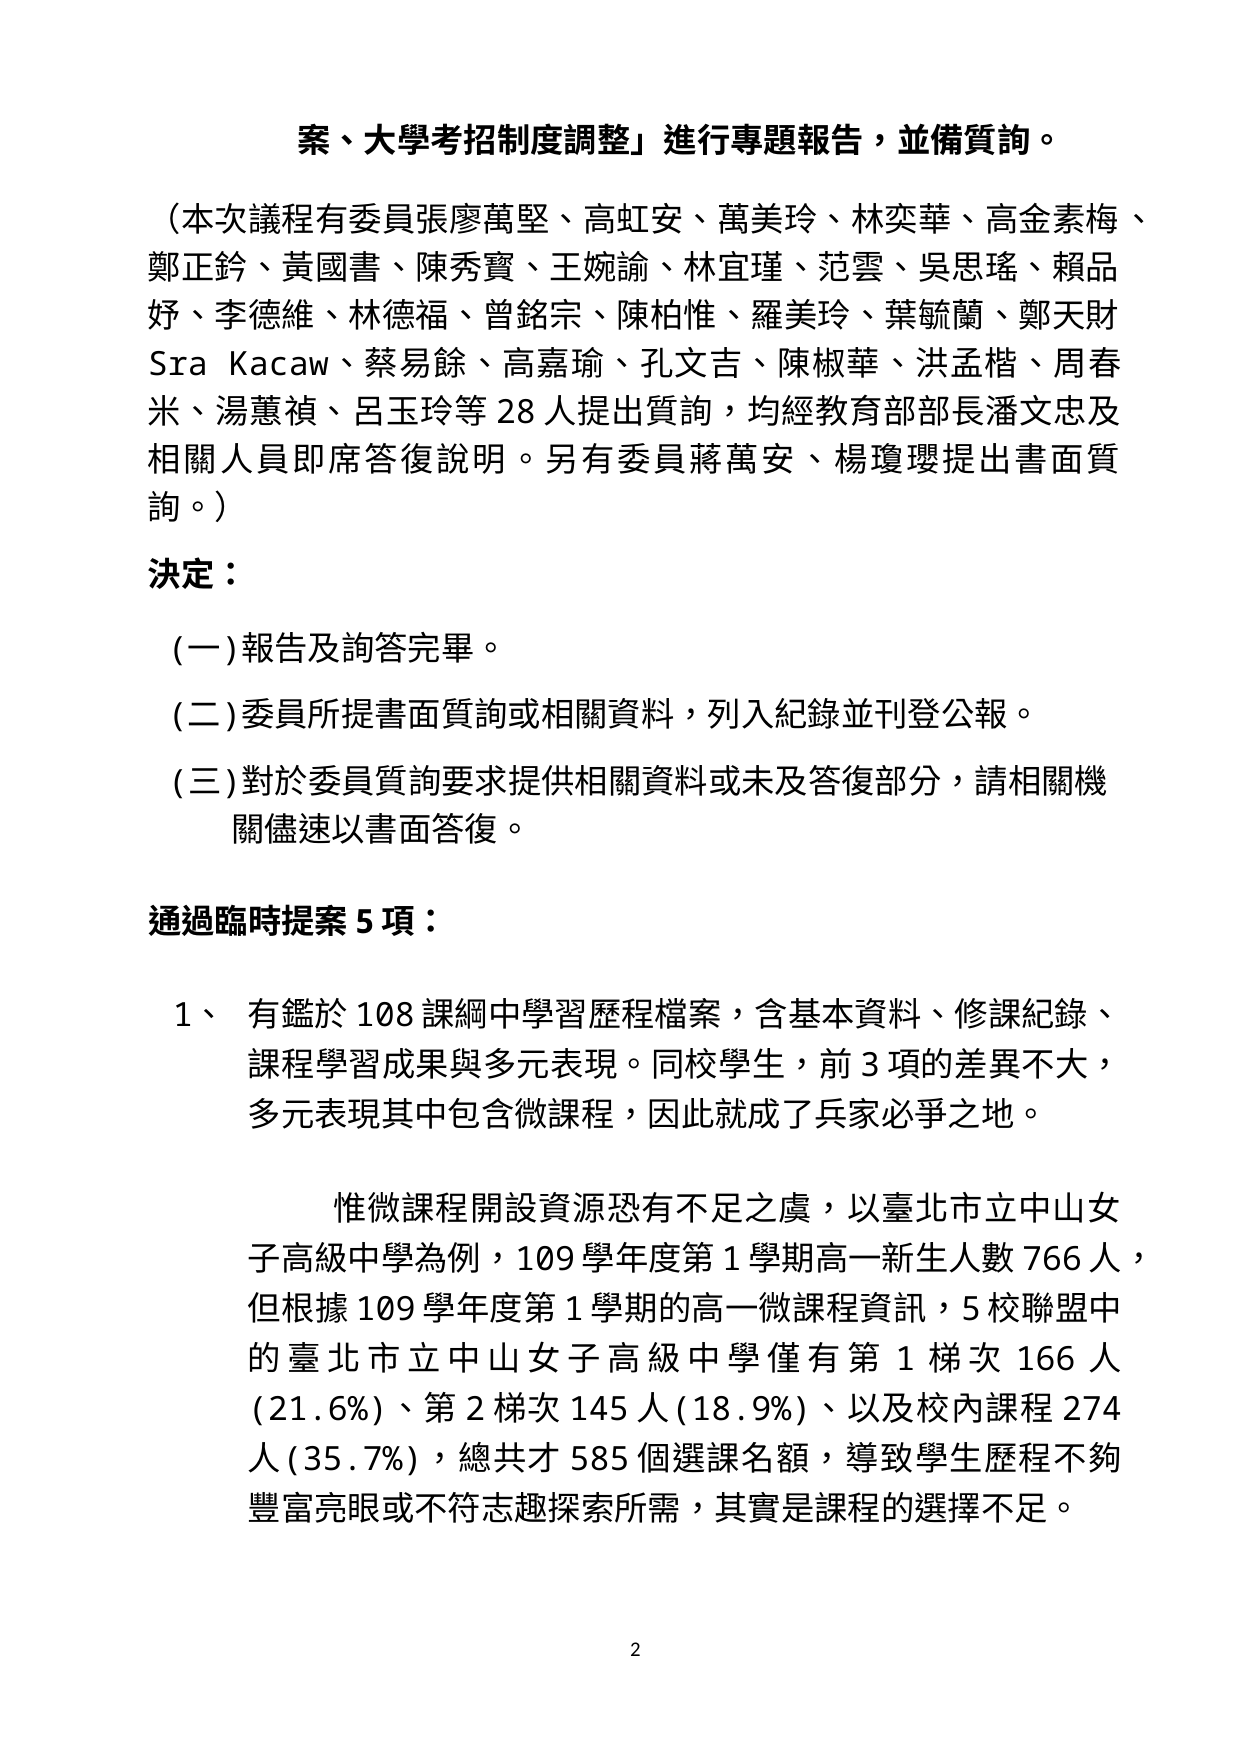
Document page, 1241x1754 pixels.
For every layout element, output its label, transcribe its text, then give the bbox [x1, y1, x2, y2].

list 有鑑於108課綱中學習歷程檔案，含基本資料、修課紀錄、課程學習成果與多元表現。同校學生，前3項的差異不大，多元表現其中包含微課程，因此就成了兵家必爭之地。 [173, 986, 1122, 1136]
text 通過臨時提案5項： [148, 895, 1122, 943]
text (三)對於委員質詢要求提供相關資料或未及答復部分，請相關機關儘速以書面答復。 [148, 755, 1122, 851]
text 決定： [148, 548, 1122, 596]
list 案、大學考招制度調整」進行專題報告，並備質詢。 [148, 112, 1122, 162]
text （本次議程有委員張廖萬堅、高虹安、萬美玲、林奕華、高金素梅、鄭正鈐、黃國書、陳秀寳、王婉諭、林宜瑾、范雲、吳思瑤、賴品妤、李德維、林德福、曾銘宗、陳柏惟、羅美玲、葉毓蘭、鄭天財Sra Kacaw、蔡易餘、高嘉瑜、孔文吉、陳椒華、洪孟楷、周春米、湯蕙禎、呂玉玲等28人提出質詢，均經教育部部長潘文忠及相關人員即席答復說明。另有委員蔣萬安、楊瓊瓔提出書面質詢。） [148, 193, 1122, 529]
text 惟微課程開設資源恐有不足之虞，以臺北市立中山女子高級中學為例，109學年度第1學期高一新生人數766人，但根據109學年度第1學期的高一微課程資訊，5校聯盟中的臺北市立中山女子高級中學僅有第1梯次166人(21.6%)、第2梯次145人(18.9%)、以及校內課程274人(35.7%)，總共才585個選課名額，導致學生歷程不夠豐富亮眼或不符志趣探索所需，其實是課程的選擇不足。 [248, 1180, 1122, 1530]
text (一)報告及詢答完畢。 [148, 622, 1122, 670]
text (二)委員所提書面質詢或相關資料，列入紀錄並刊登公報。 [148, 688, 1122, 736]
